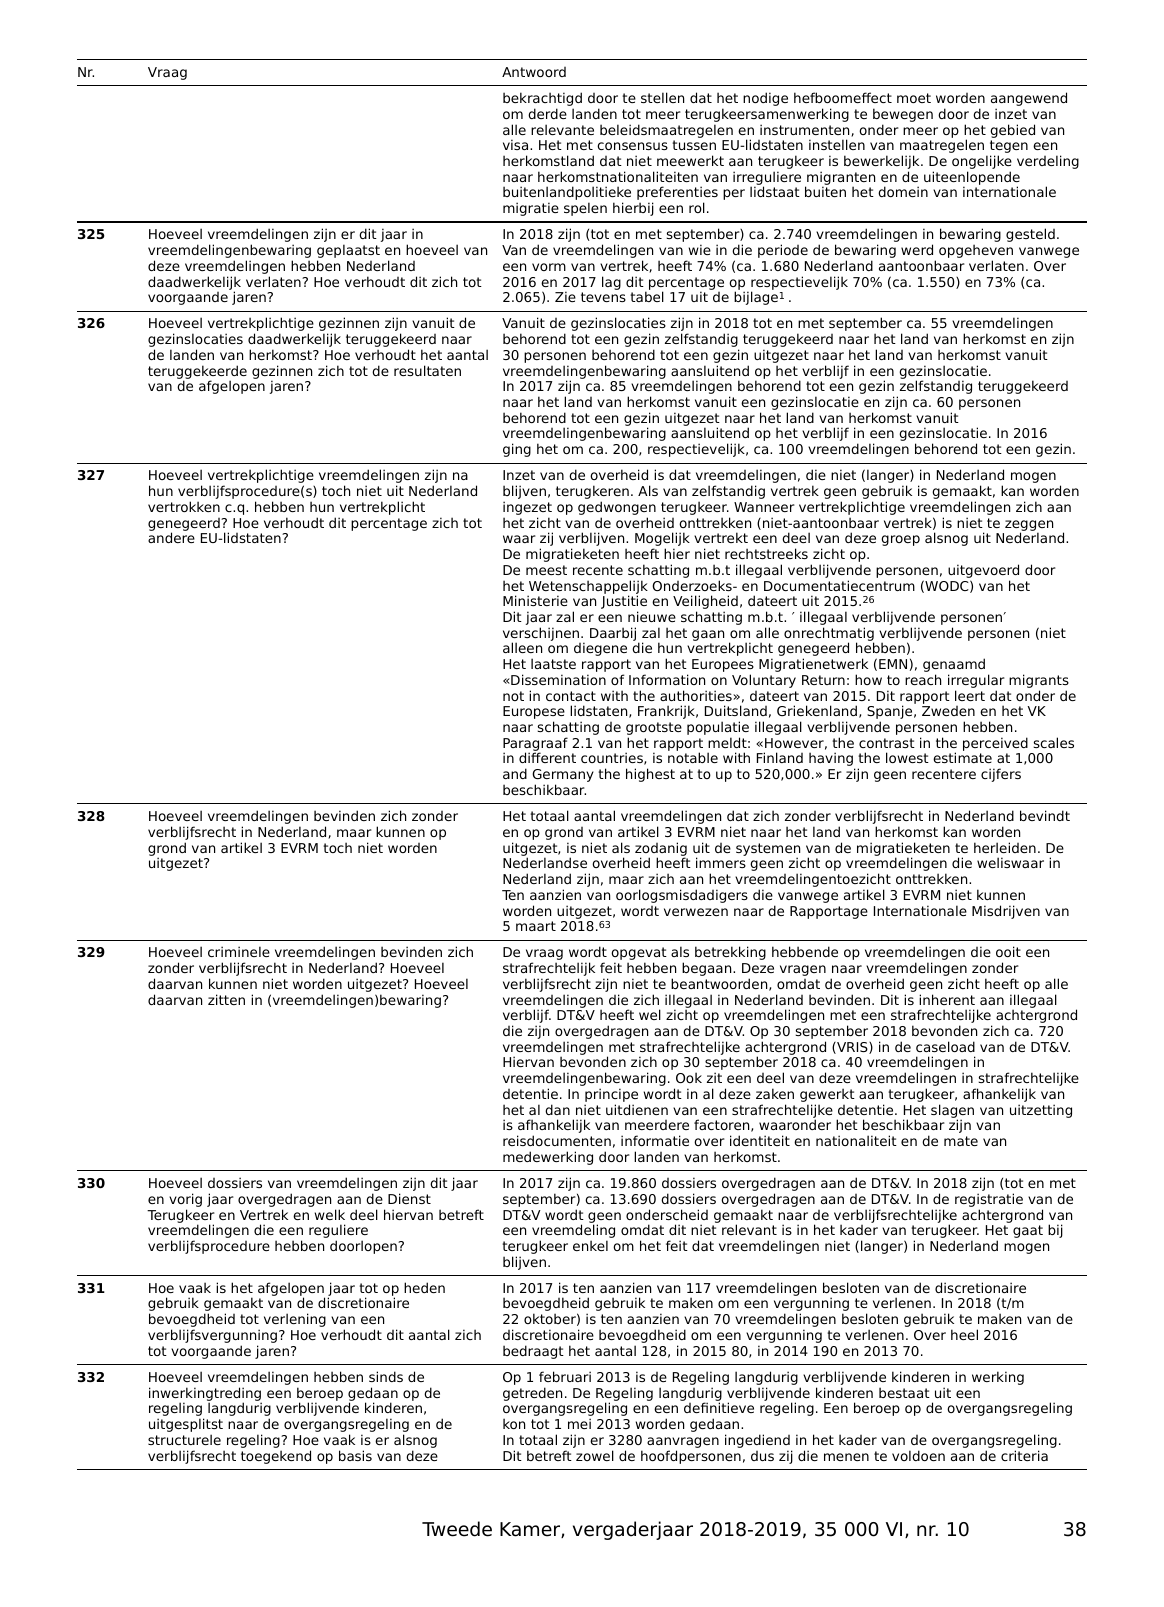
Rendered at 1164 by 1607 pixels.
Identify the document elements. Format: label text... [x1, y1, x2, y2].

table_cell De vraag wordt opgevat als betrekking hebbende op vreemdelingen die ooit een strafrechtelijk feit hebben begaan. Deze vragen naar vreemdelingen zonder verblijfsrecht zijn niet te beantwoorden, omdat de overheid geen zicht heeft op alle vreemdelingen die zich illegaal in Nederland bevinden. Dit is inherent aan illegaal verblijf. DT&V heeft wel zicht op vreemdelingen met een strafrechtelijke achtergrond die zijn overgedragen aan de DT&V. Op 30 september 2018 bevonden zich ca. 720 vreemdelingen met strafrechtelijke achtergrond (VRIS) in de caseload van de DT&V. Hiervan bevonden zich op 30 september 2018 ca. 40 vreemdelingen in vreemdelingenbewaring. Ook zit een deel van deze vreemdelingen in strafrechtelijke detentie. In principe wordt in al deze zaken gewerkt aan terugkeer, afhankelijk van het al dan niet uitdienen van een strafrechtelijke detentie. Het slagen van uitzetting is afhankelijk van meerdere factoren, waaronder het beschikbaar zijn van reisdocumenten, informatie over identiteit en nationaliteit en de mate van medewerking door landen van herkomst. [496, 941, 1087, 1170]
table_cell 327 [77, 464, 142, 803]
table_cell Hoeveel criminele vreemdelingen bevinden zich zonder verblijfsrecht in Nederland? Hoeveel daarvan kunnen niet worden uitgezet? Hoeveel daarvan zitten in (vreemdelingen)bewaring? [142, 941, 496, 1170]
table_cell Vanuit de gezinslocaties zijn in 2018 tot en met september ca. 55 vreemdelingen behorend tot een gezin zelfstandig teruggekeerd naar het land van herkomst en zijn 30 personen behorend tot een gezin uitgezet naar het land van herkomst vanuit vreemdelingenbewaring aansluitend op het verblijf in een gezinslocatie. In 2017 zijn ca. 85 vreemdelingen behorend tot een gezin zelfstandig teruggekeerd naar het land van herkomst vanuit een gezinslocatie en zijn ca. 60 personen behorend tot een gezin uitgezet naar het land van herkomst vanuit vreemdelingenbewaring aansluitend op het verblijf in een gezinslocatie. In 2016 ging het om ca. 200, respectievelijk, ca. 100 vreemdelingen behorend tot een gezin. [496, 312, 1087, 462]
table_cell Hoeveel dossiers van vreemdelingen zijn dit jaar en vorig jaar overgedragen aan de Dienst Terugkeer en Vertrek en welk deel hiervan betreft vreemdelingen die een reguliere verblijfsprocedure hebben doorlopen? [142, 1171, 496, 1275]
table_cell [77, 86, 142, 221]
table_cell 326 [77, 312, 142, 462]
table_cell In 2018 zijn (tot en met september) ca. 2.740 vreemdelingen in bewaring gesteld. Van de vreemdelingen van wie in die periode de bewaring werd opgeheven vanwege een vorm van vertrek, heeft 74% (ca. 1.680 Nederland aantoonbaar verlaten. Over 2016 en 2017 lag dit percentage op respectievelijk 70% (ca. 1.550) en 73% (ca. 2.065). Zie tevens tabel 17 uit de bijlage1. [496, 223, 1087, 311]
table_cell 325 [77, 223, 142, 311]
table_cell In 2017 is ten aanzien van 117 vreemdelingen besloten van de discretionaire bevoegdheid gebruik te maken om een vergunning te verlenen. In 2018 (t/m 22 oktober) is ten aanzien van 70 vreemdelingen besloten gebruik te maken van de discretionaire bevoegdheid om een vergunning te verlenen. Over heel 2016 bedraagt het aantal 128, in 2015 80, in 2014 190 en 2013 70. [496, 1276, 1087, 1364]
table_cell Op 1 februari 2013 is de Regeling langdurig verblijvende kinderen in werking getreden. De Regeling langdurig verblijvende kinderen bestaat uit een overgangsregeling en een definitieve regeling. Een beroep op de overgangsregeling kon tot 1 mei 2013 worden gedaan. In totaal zijn er 3280 aanvragen ingediend in het kader van de overgangsregeling. Dit betreft zowel de hoofdpersonen, dus zij die menen te voldoen aan de criteria [496, 1365, 1087, 1469]
table_cell In 2017 zijn ca. 19.860 dossiers overgedragen aan de DT&V. In 2018 zijn (tot en met september) ca. 13.690 dossiers overgedragen aan de DT&V. In de registratie van de DT&V wordt geen onderscheid gemaakt naar de verblijfsrechtelijke achtergrond van een vreemdeling omdat dit niet relevant is in het kader van terugkeer. Het gaat bij terugkeer enkel om het feit dat vreemdelingen niet (langer) in Nederland mogen blijven. [496, 1171, 1087, 1275]
table_cell Hoeveel vreemdelingen hebben sinds de inwerkingtreding een beroep gedaan op de regeling langdurig verblijvende kinderen, uitgesplitst naar de overgangsregeling en de structurele regeling? Hoe vaak is er alsnog verblijfsrecht toegekend op basis van deze [142, 1365, 496, 1469]
table_cell [142, 86, 496, 221]
table_cell 332 [77, 1365, 142, 1469]
table_cell Hoe vaak is het afgelopen jaar tot op heden gebruik gemaakt van de discretionaire bevoegdheid tot verlening van een verblijfsvergunning? Hoe verhoudt dit aantal zich tot voorgaande jaren? [142, 1276, 496, 1364]
table_cell Inzet van de overheid is dat vreemdelingen, die niet (langer) in Nederland mogen blijven, terugkeren. Als van zelfstandig vertrek geen gebruik is gemaakt, kan worden ingezet op gedwongen terugkeer. Wanneer vertrekplichtige vreemdelingen zich aan het zicht van de overheid onttrekken (niet-aantoonbaar vertrek) is niet te zeggen waar zij verblijven. Mogelijk vertrekt een deel van deze groep alsnog uit Nederland. De migratieketen heeft hier niet rechtstreeks zicht op. De meest recente schatting m.b.t illegaal verblijvende personen, uitgevoerd door het Wetenschappelijk Onderzoeks- en Documentatiecentrum (WODC) van het Ministerie van Justitie en Veiligheid, dateert uit 2015.26 Dit jaar zal er een nieuwe schatting m.b.t. ′ illegaal verblijvende personen′ verschijnen. Daarbij zal het gaan om alle onrechtmatig verblijvende personen (niet alleen om diegene die hun vertrekplicht genegeerd hebben). Het laatste rapport van het Europees Migratienetwerk (EMN), genaamd «Dissemination of Information on Voluntary Return: how to reach irregular migrants not in contact with the authorities», dateert van 2015. Dit rapport leert dat onder de Europese lidstaten, Frankrijk, Duitsland, Griekenland, Spanje, Zweden en het VK naar schatting de grootste populatie illegaal verblijvende personen hebben. Paragraaf 2.1 van het rapport meldt: «However, the contrast in the perceived scales in different countries, is notable with Finland having the lowest estimate at 1,000 and Germany the highest at to up to 520,000.» Er zijn geen recentere cijfers beschikbaar. [496, 464, 1087, 803]
table_cell 329 [77, 941, 142, 1170]
table_cell bekrachtigd door te stellen dat het nodige hefboomeffect moet worden aangewend om derde landen tot meer terugkeersamenwerking te bewegen door de inzet van alle relevante beleidsmaatregelen en instrumenten, onder meer op het gebied van visa. Het met consensus tussen EU-lidstaten instellen van maatregelen tegen een herkomstland dat niet meewerkt aan terugkeer is bewerkelijk. De ongelijke verdeling naar herkomstnationaliteiten van irreguliere migranten en de uiteenlopende buitenlandpolitieke preferenties per lidstaat buiten het domein van internationale migratie spelen hierbij een rol. [496, 86, 1087, 221]
table_cell Hoeveel vertrekplichtige gezinnen zijn vanuit de gezinslocaties daadwerkelijk teruggekeerd naar de landen van herkomst? Hoe verhoudt het aantal teruggekeerde gezinnen zich tot de resultaten van de afgelopen jaren? [142, 312, 496, 462]
table_cell Hoeveel vertrekplichtige vreemdelingen zijn na hun verblijfsprocedure(s) toch niet uit Nederland vertrokken c.q. hebben hun vertrekplicht genegeerd? Hoe verhoudt dit percentage zich tot andere EU-lidstaten? [142, 464, 496, 803]
table_cell Hoeveel vreemdelingen zijn er dit jaar in vreemdelingenbewaring geplaatst en hoeveel van deze vreemdelingen hebben Nederland daadwerkelijk verlaten? Hoe verhoudt dit zich tot voorgaande jaren? [142, 223, 496, 311]
table_cell 331 [77, 1276, 142, 1364]
table_cell 330 [77, 1171, 142, 1275]
table_cell Het totaal aantal vreemdelingen dat zich zonder verblijfsrecht in Nederland bevindt en op grond van artikel 3 EVRM niet naar het land van herkomst kan worden uitgezet, is niet als zodanig uit de systemen van de migratieketen te herleiden. De Nederlandse overheid heeft immers geen zicht op vreemdelingen die weliswaar in Nederland zijn, maar zich aan het vreemdelingentoezicht onttrekken. Ten aanzien van oorlogsmisdadigers die vanwege artikel 3 EVRM niet kunnen worden uitgezet, wordt verwezen naar de Rapportage Internationale Misdrijven van 5 maart 2018.63 [496, 804, 1087, 939]
table_cell 328 [77, 804, 142, 939]
table_header Vraag [142, 60, 496, 85]
table_header Nr. [77, 60, 142, 85]
table_header Antwoord [496, 60, 1087, 85]
table_cell Hoeveel vreemdelingen bevinden zich zonder verblijfsrecht in Nederland, maar kunnen op grond van artikel 3 EVRM toch niet worden uitgezet? [142, 804, 496, 939]
